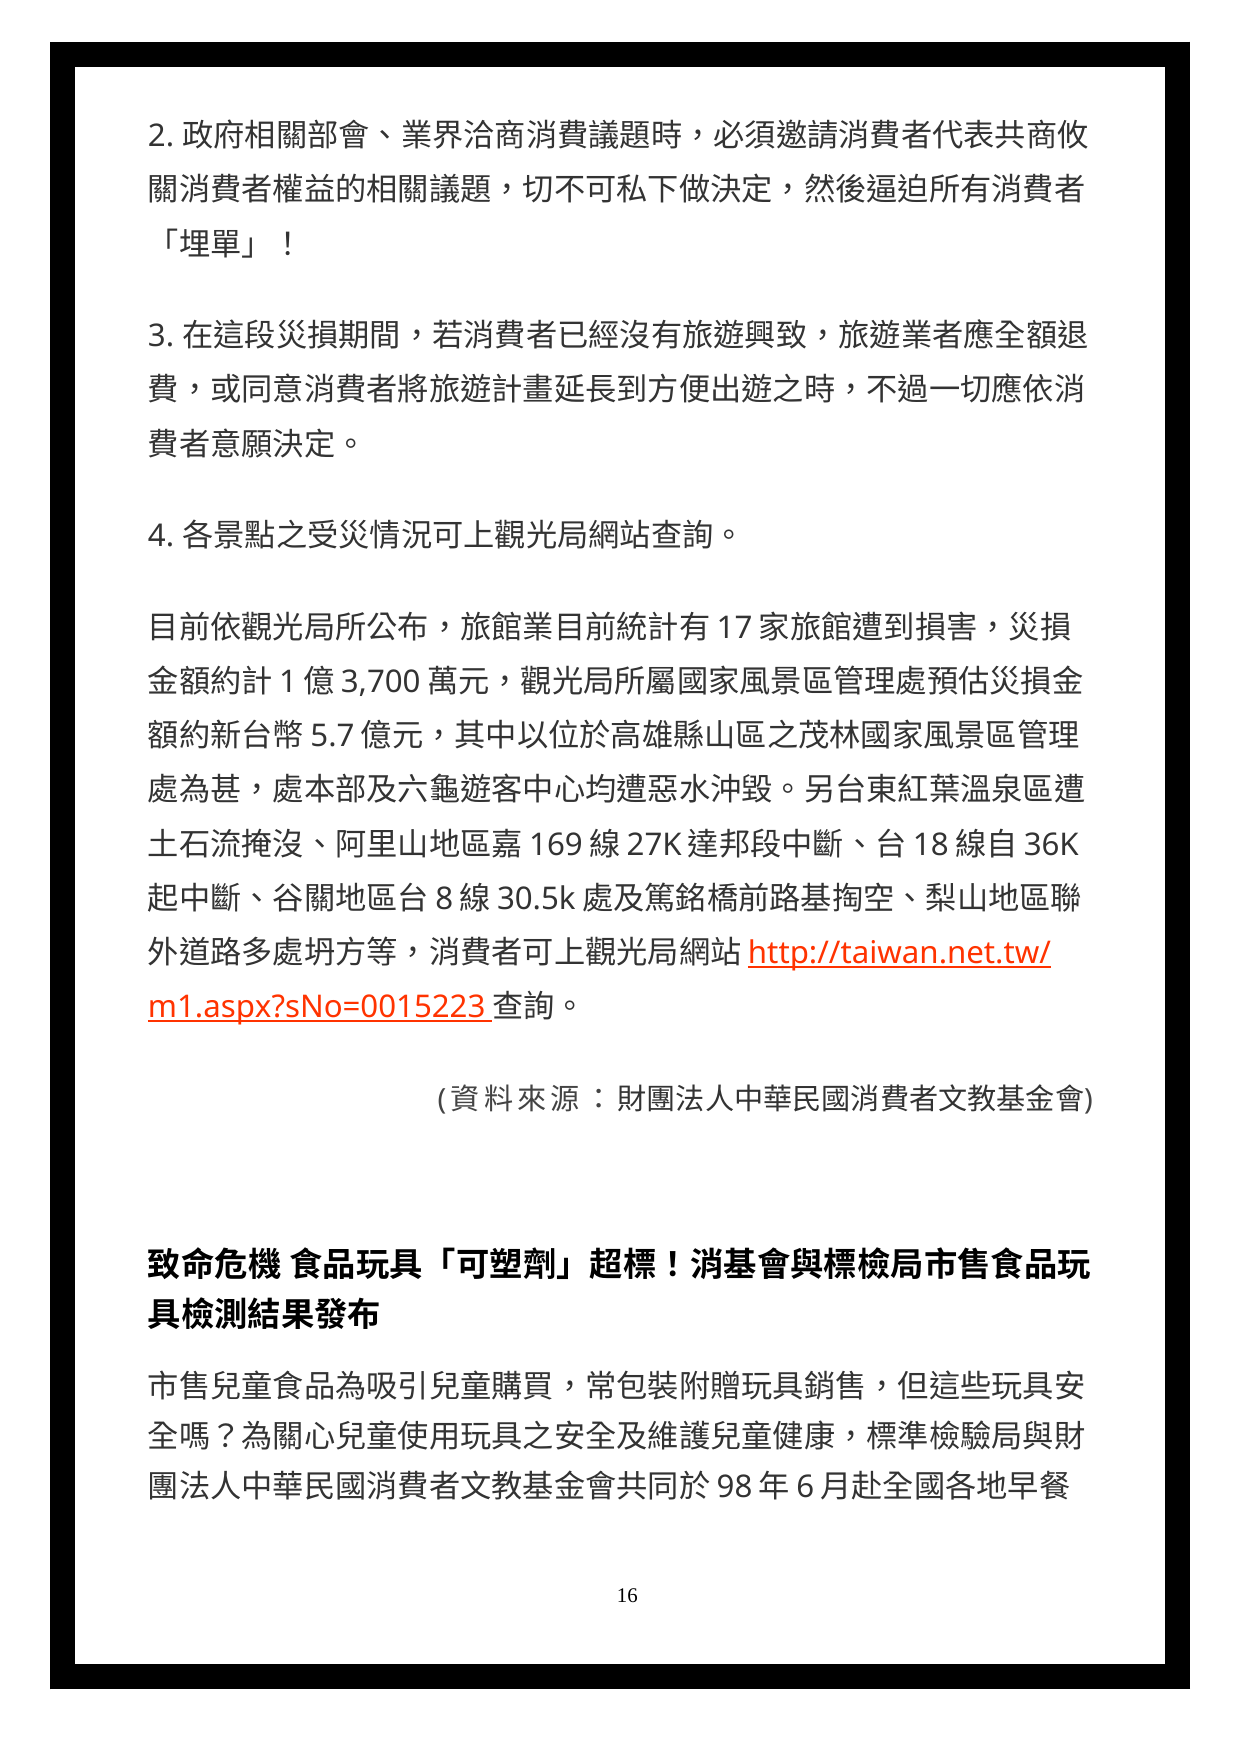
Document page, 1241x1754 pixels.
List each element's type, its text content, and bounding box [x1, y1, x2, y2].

text (資料來源：財團法人中華民國消費者文教基金會) [148, 1066, 1092, 1120]
text 致命危機 食品玩具「可塑劑」超標！消基會與標檢局市售食品玩具檢測結果發布 [148, 1237, 1092, 1337]
text 4. 各景點之受災情況可上觀光局網站查詢。 [148, 503, 1092, 557]
text 2. 政府相關部會、業界洽商消費議題時，必須邀請消費者代表共商攸關消費者權益的相關議題，切不可私下做決定，然後逼迫所有消費者「埋單」！ [148, 103, 1092, 266]
text 目前依觀光局所公布，旅館業目前統計有17家旅館遭到損害，災損金額約計1億3,700萬元，觀光局所屬國家風景區管理處預估災損金額約新台幣5.7億元，其中以位於高雄縣山區之茂林國家風景區管理處為甚，處本部及六龜遊客中心均遭惡水沖毀。另台東紅葉溫泉區遭土石流掩沒、阿里山地區嘉169線27K達邦段中斷、台18線自36K起中斷、谷關地區台8線30.5k處及篤銘橋前路基掏空、梨山地區聯外道路多處坍方等，消費者可上觀光局網站http://taiwan.net.tw/m1.aspx?sNo=0015223查詢。 [148, 595, 1092, 1028]
text 3. 在這段災損期間，若消費者已經沒有旅遊興致，旅遊業者應全額退費，或同意消費者將旅遊計畫延長到方便出遊之時，不過一切應依消費者意願決定。 [148, 303, 1092, 466]
text 市售兒童食品為吸引兒童購買，常包裝附贈玩具銷售，但這些玩具安全嗎？為關心兒童使用玩具之安全及維護兒童健康，標準檢驗局與財團法人中華民國消費者文教基金會共同於98年6月赴全國各地早餐 [148, 1357, 1092, 1507]
